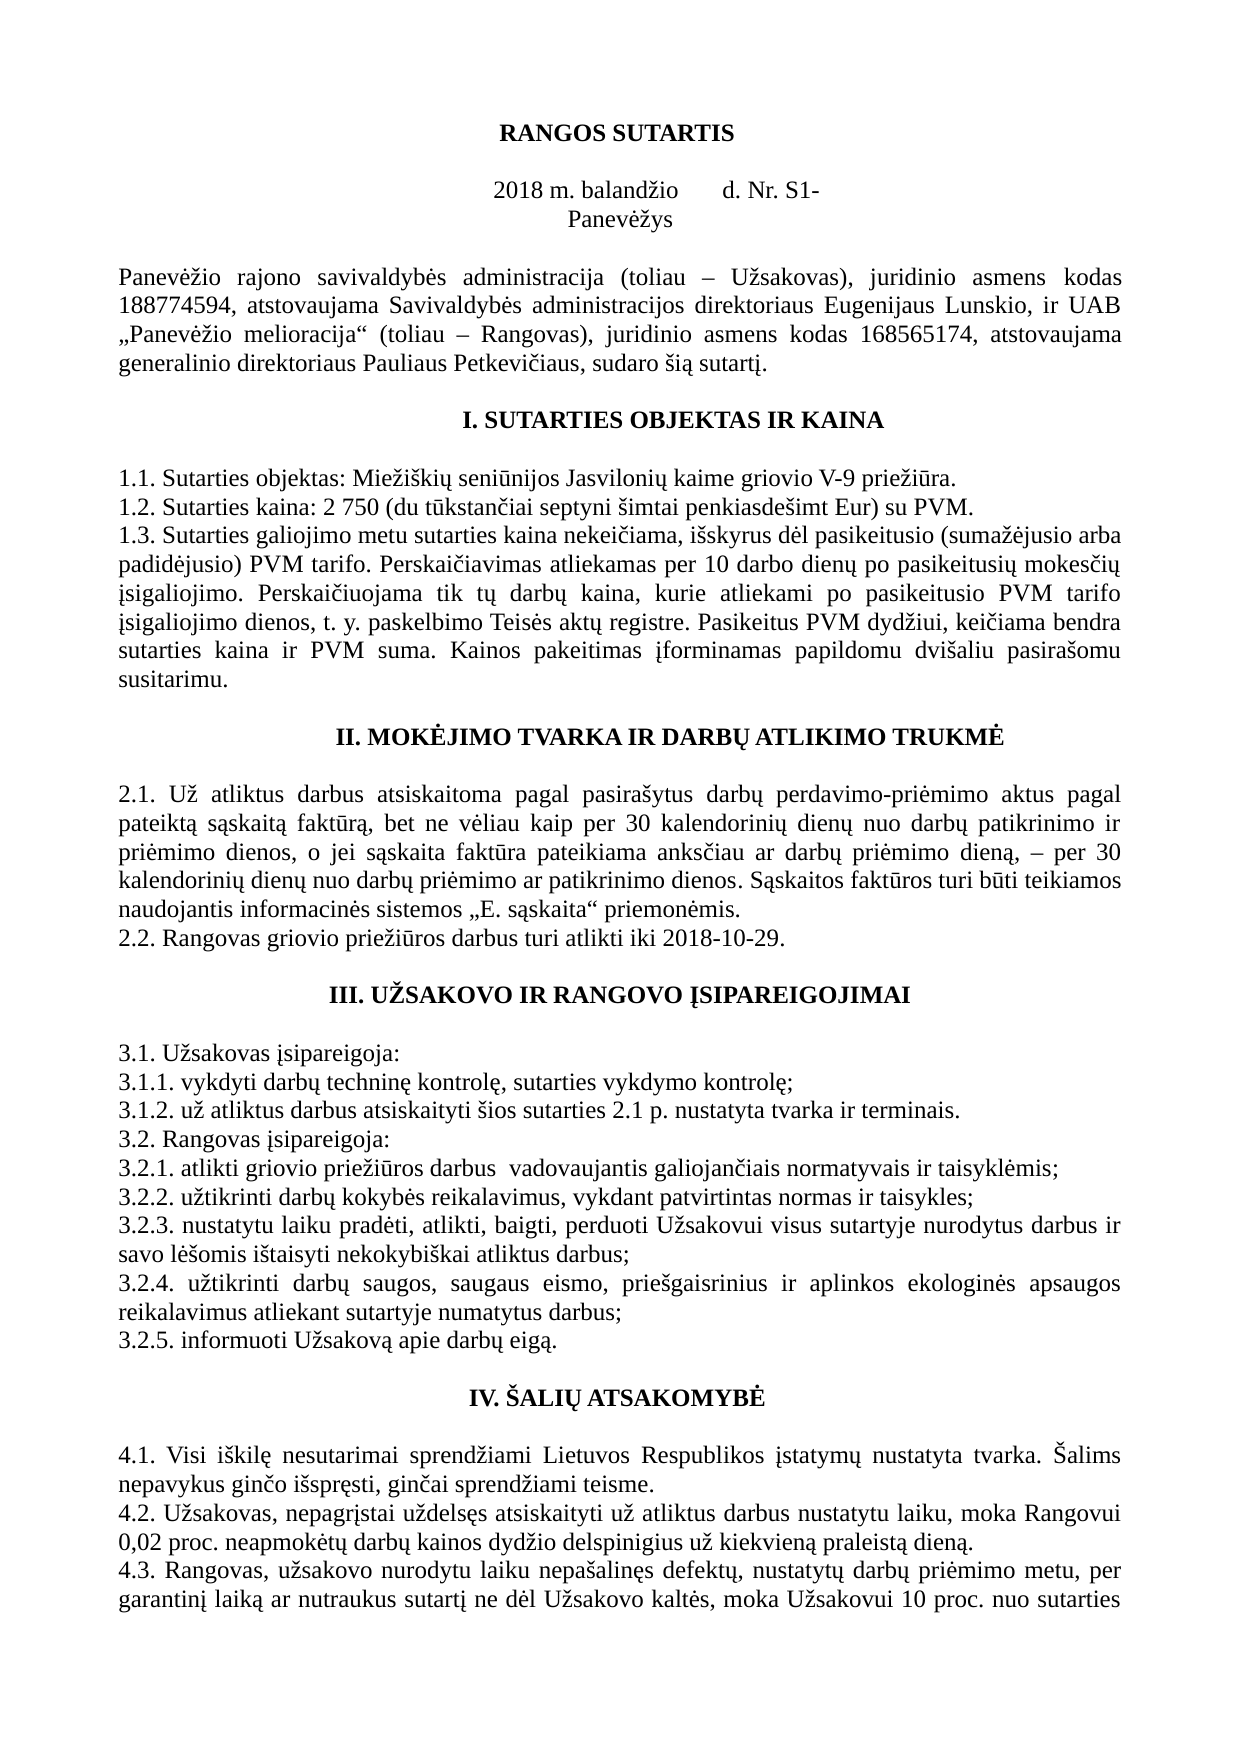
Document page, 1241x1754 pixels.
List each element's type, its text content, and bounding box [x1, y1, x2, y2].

text 1.2. Sutarties kaina: 2 750 (du tūkstančiai septyni šimtai penkiasdešimt Eur) su PVM. [118, 492, 1122, 521]
text IV. ŠALIŲ ATSAKOMYBĖ [118, 1383, 1122, 1412]
text RANGOS SUTARTIS [118, 118, 1122, 147]
text 3.1.2. už atliktus darbus atsiskaityti šios sutarties 2.1 p. nustatyta tvarka ir terminais. [118, 1096, 1122, 1124]
text 3.2.5. informuoti Užsakovą apie darbų eigą. [118, 1326, 1122, 1354]
text 3.2.1. atlikti griovio priežiūros darbus vadovaujantis galiojančiais normatyvais ir taisyklėmis; [118, 1153, 1122, 1182]
text 2.1. Už atliktus darbus atsiskaitoma pagal pasirašytus darbų perdavimo-priėmimo aktus pagal pateiktą sąskaitą faktūrą, bet ne vėliau kaip per 30 kalendorinių dienų nuo darbų patikrinimo ir priėmimo dienos, o jei sąskaita faktūra pateikiama anksčiau ar darbų priėmimo dieną, – per 30 kalendorinių dienų nuo darbų priėmimo ar patikrinimo dienos. Sąskaitos faktūros turi būti teikiamos naudojantis informacinės sistemos „E. sąskaita“ priemonėmis. [118, 779, 1122, 923]
text 4.2. Užsakovas, nepagrįstai uždelsęs atsiskaityti už atliktus darbus nustatytu laiku, moka Rangovui 0,02 proc. neapmokėtų darbų kainos dydžio delspinigius už kiekvieną praleistą dieną. [118, 1498, 1122, 1556]
text 3.2.3. nustatytu laiku pradėti, atlikti, baigti, perduoti Užsakovui visus sutartyje nurodytus darbus ir savo lėšomis ištaisyti nekokybiškai atliktus darbus; [118, 1211, 1122, 1268]
text 4.1. Visi iškilę nesutarimai sprendžiami Lietuvos Respublikos įstatymų nustatyta tvarka. Šalims nepavykus ginčo išspręsti, ginčai sprendžiami teisme. [118, 1441, 1122, 1498]
text 4.3. Rangovas, užsakovo nurodytu laiku nepašalinęs defektų, nustatytų darbų priėmimo metu, per garantinį laiką ar nutraukus sutartį ne dėl Užsakovo kaltės, moka Užsakovui 10 proc. nuo sutarties [118, 1556, 1122, 1613]
text 1.3. Sutarties galiojimo metu sutarties kaina nekeičiama, išskyrus dėl pasikeitusio (sumažėjusio arba padidėjusio) PVM tarifo. Perskaičiavimas atliekamas per 10 darbo dienų po pasikeitusių mokesčių įsigaliojimo. Perskaičiuojama tik tų darbų kaina, kurie atliekami po pasikeitusio PVM tarifo įsigaliojimo dienos, t. y. paskelbimo Teisės aktų registre. Pasikeitus PVM dydžiui, keičiama bendra sutarties kaina ir PVM suma. Kainos pakeitimas įforminamas papildomu dvišaliu pasirašomu susitarimu. [118, 521, 1122, 693]
text Panevėžio rajono savivaldybės administracija (toliau – Užsakovas), juridinio asmens kodas 188774594, atstovaujama Savivaldybės administracijos direktoriaus Eugenijaus Lunskio, ir UAB „Panevėžio melioracija“ (toliau – Rangovas), juridinio asmens kodas 168565174, atstovaujama generalinio direktoriaus Pauliaus Petkevičiaus, sudaro šią sutartį. [118, 262, 1122, 377]
text 3.2.2. užtikrinti darbų kokybės reikalavimus, vykdant patvirtintas normas ir taisykles; [118, 1182, 1122, 1211]
text I. SUTARTIES OBJEKTAS IR KAINA [224, 406, 1122, 434]
text 1.1. Sutarties objektas: Miežiškių seniūnijos Jasvilonių kaime griovio V-9 priežiūra. [118, 463, 1122, 492]
text 2018 m. balandžio d. Nr. S1- [457, 176, 1122, 204]
text II. MOKĖJIMO TVARKA IR DARBŲ ATLIKIMO TRUKMĖ [224, 722, 1122, 751]
text 3.1. Užsakovas įsipareigoja: [118, 1038, 1122, 1067]
text 3.2. Rangovas įsipareigoja: [118, 1124, 1122, 1153]
text Panevėžys [118, 204, 1122, 233]
text III. UŽSAKOVO IR RANGOVO ĮSIPAREIGOJIMAI [118, 981, 1122, 1009]
text 3.2.4. užtikrinti darbų saugos, saugaus eismo, priešgaisrinius ir aplinkos ekologinės apsaugos reikalavimus atliekant sutartyje numatytus darbus; [118, 1268, 1122, 1326]
text 3.1.1. vykdyti darbų techninę kontrolę, sutarties vykdymo kontrolę; [118, 1067, 1122, 1096]
text 2.2. Rangovas griovio priežiūros darbus turi atlikti iki 2018-10-29. [118, 923, 1122, 952]
